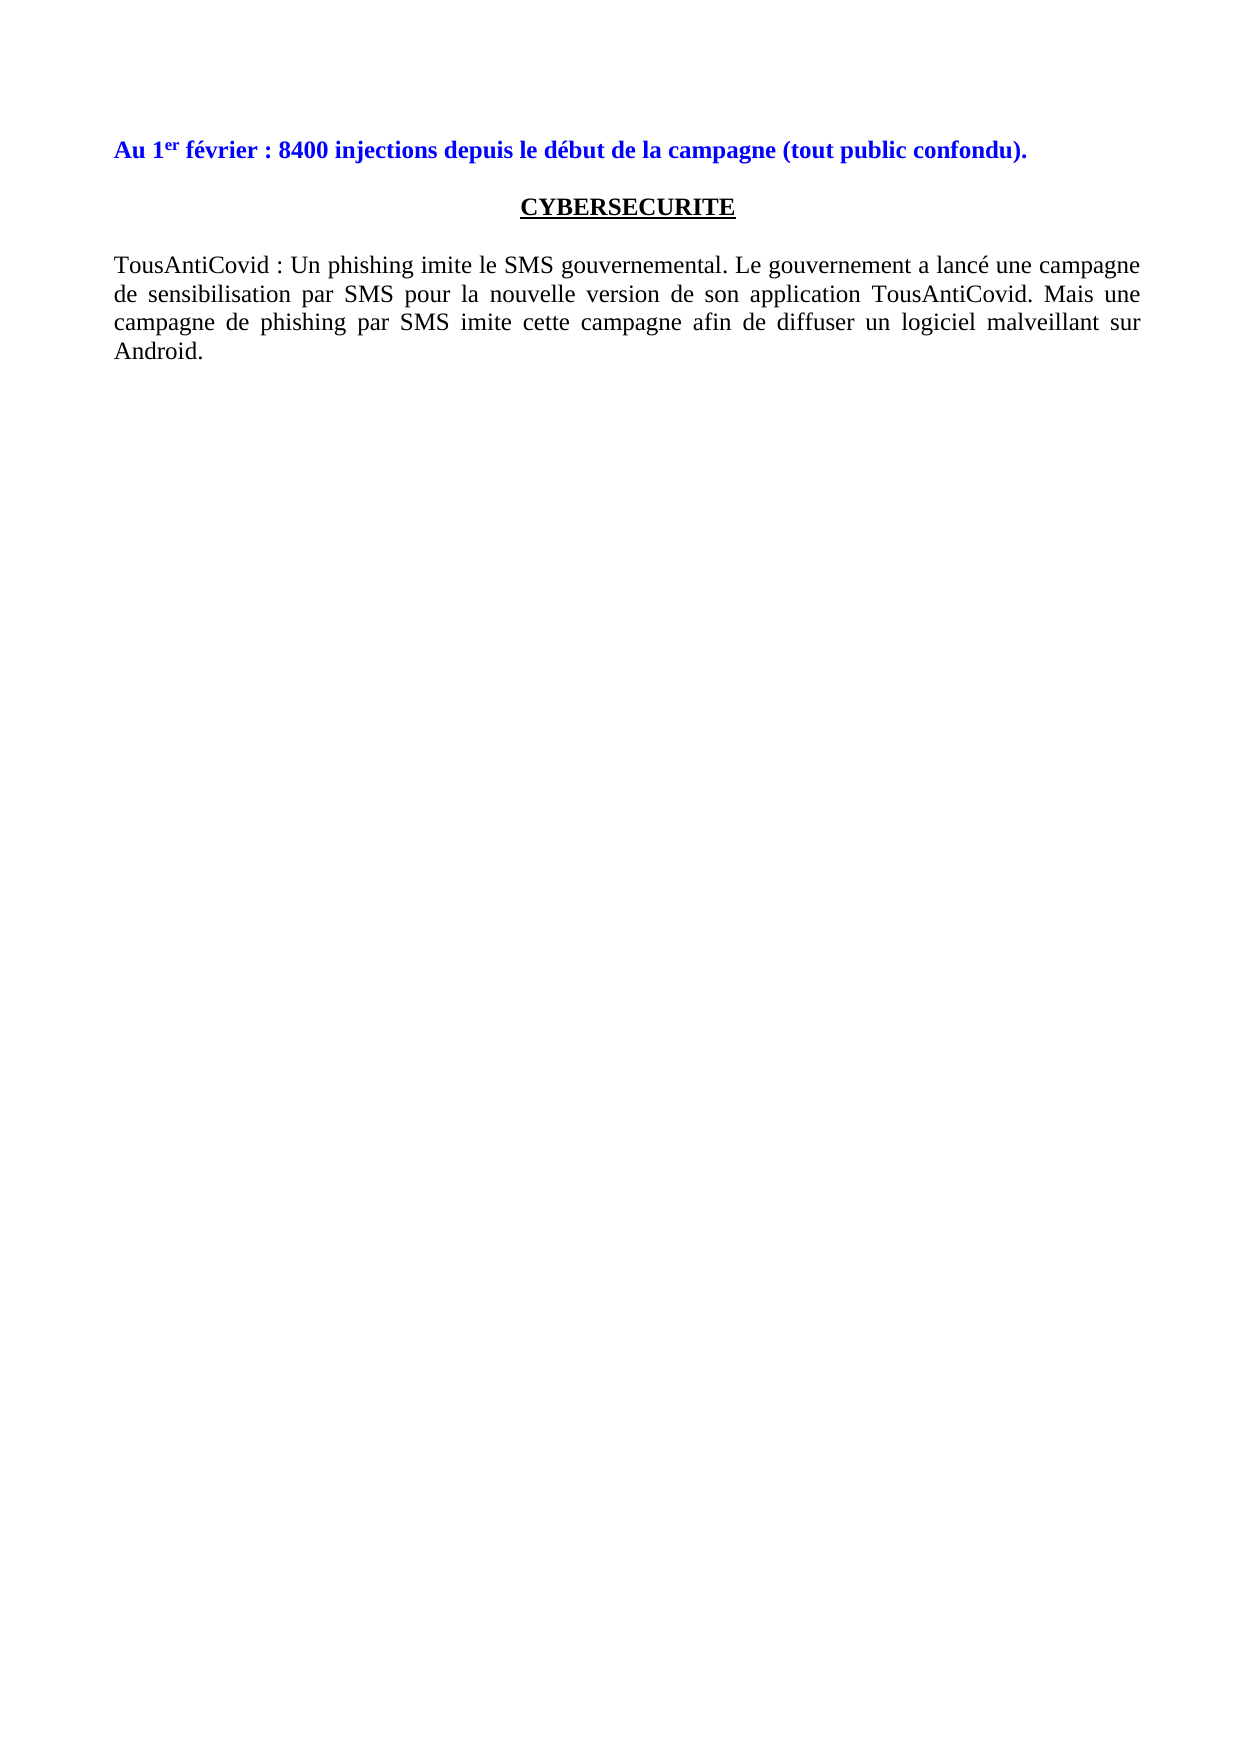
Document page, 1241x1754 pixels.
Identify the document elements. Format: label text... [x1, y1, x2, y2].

text CYBERSECURITE [114, 192, 1142, 221]
text TousAntiCovid : Un phishing imite le SMS gouvernemental. Le gouvernement a lancé une campagne de sensibilisation par SMS pour la nouvelle version de son application TousAntiCovid. Mais une campagne de phishing par SMS imite cette campagne afin de diffuser un logiciel malveillant sur Android. [114, 221, 1142, 365]
text Au 1er février : 8400 injections depuis le début de la campagne (tout public confondu). [114, 135, 1142, 164]
